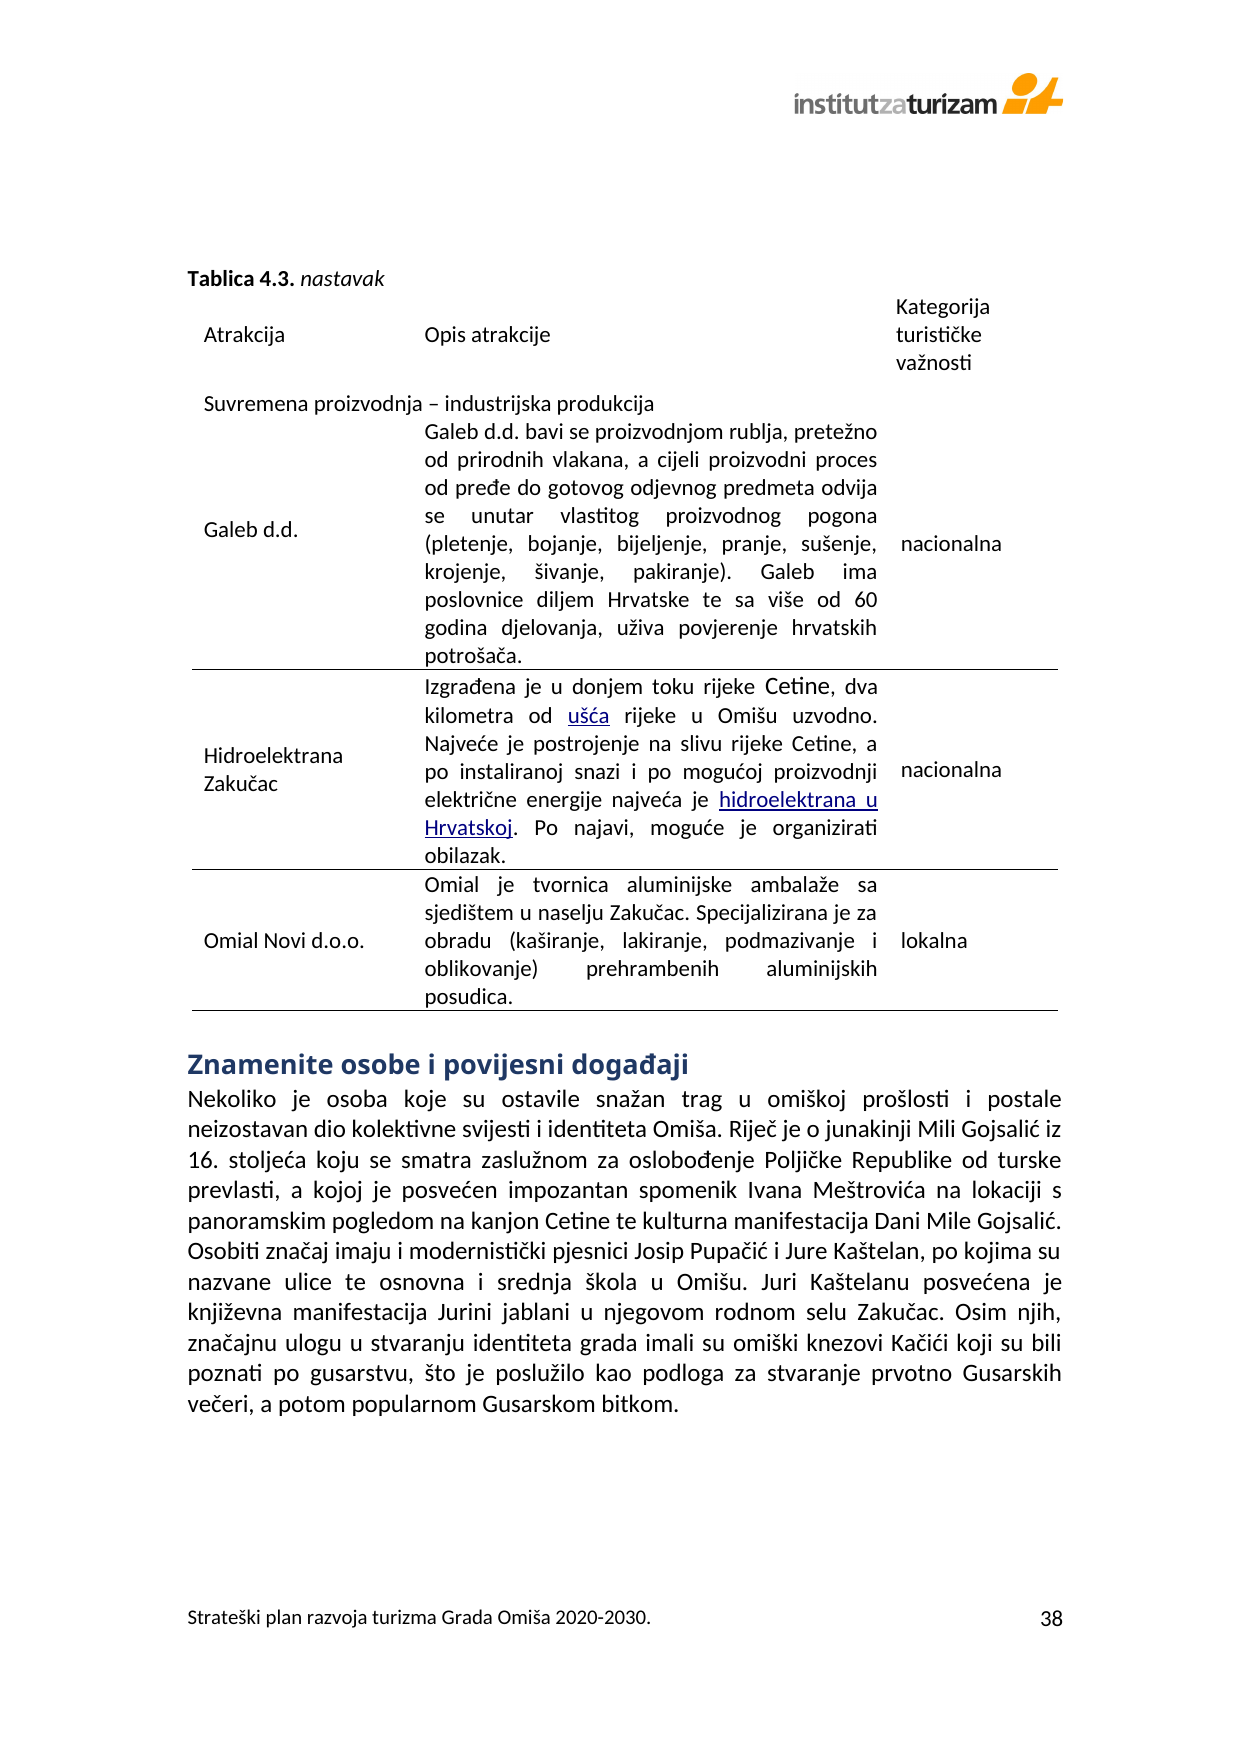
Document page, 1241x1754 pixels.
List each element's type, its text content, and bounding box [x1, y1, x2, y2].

table_cell Omial je tvornica aluminijske ambalaže sa sjedištem u naselju Zakučac. Specijalizirana je za obradu (kaširanje, lakiranje, podmazivanje i oblikovanje) prehrambenih aluminijskih posudica. [413, 870, 889, 1010]
table_cell Suvremena proizvodnja – industrijska produkcija [192, 389, 1058, 417]
text Tablica 4.3. nastavak [187, 264, 1063, 292]
text Nekoliko je osoba koje su ostavile snažan trag u omiškoj prošlosti i postale neizostavan dio kolektivne svijesti i identiteta Omiša. Riječ je o junakinji Mili Gojsalić iz 16. stoljeća koju se smatra zaslužnom za oslobođenje Poljičke Republike od turske prevlasti, a kojoj je posvećen impozantan spomenik Ivana Meštrovića na lokaciji s panoramskim pogledom na kanjon Cetine te kulturna manifestacija Dani Mile Gojsalić. Osobiti značaj imaju i modernistički pjesnici Josip Pupačić i Jure Kaštelan, po kojima su nazvane ulice te osnovna i srednja škola u Omišu. Juri Kaštelanu posvećena je književna manifestacija Jurini jablani u njegovom rodnom selu Zakučac. Osim njih, značajnu ulogu u stvaranju identiteta grada imali su omiški knezovi Kačići koji su bili poznati po gusarstvu, što je poslužilo kao podloga za stvaranje prvotno Gusarskih večeri, a potom popularnom Gusarskom bitkom. [187, 1083, 1063, 1418]
table_cell Omial Novi d.o.o. [192, 870, 413, 1010]
table_cell nacionalna [889, 670, 1058, 869]
subtitle Znamenite osobe i povijesni događaji [187, 1046, 1063, 1083]
table_header Kategorija turističke važnosti [885, 292, 1058, 376]
table_cell Galeb d.d. [192, 417, 413, 669]
table_cell Hidroelektrana Zakučac [192, 670, 413, 869]
table_cell Izgrađena je u donjem toku rijeke Cetine, dva kilometra od ušća rijeke u Omišu uzvodno. Najveće je postrojenje na slivu rijeke Cetine, a po instaliranoj snazi i po mogućoj proizvodnji električne energije najveća je hidroelektrana u Hrvatskoj. Po najavi, moguće je organizirati obilazak. [413, 670, 889, 869]
table_header Atrakcija [192, 292, 413, 376]
table_cell Galeb d.d. bavi se proizvodnjom rublja, pretežno od prirodnih vlakana, a cijeli proizvodni proces od pređe do gotovog odjevnog predmeta odvija se unutar vlastitog proizvodnog pogona (pletenje, bojanje, bijeljenje, pranje, sušenje, krojenje, šivanje, pakiranje). Galeb ima poslovnice diljem Hrvatske te sa više od 60 godina djelovanja, uživa povjerenje hrvatskih potrošača. [413, 417, 889, 669]
table_cell nacionalna [889, 417, 1058, 669]
table_header Opis atrakcije [413, 292, 884, 376]
table_cell [192, 376, 1058, 389]
table_cell lokalna [889, 870, 1058, 1010]
